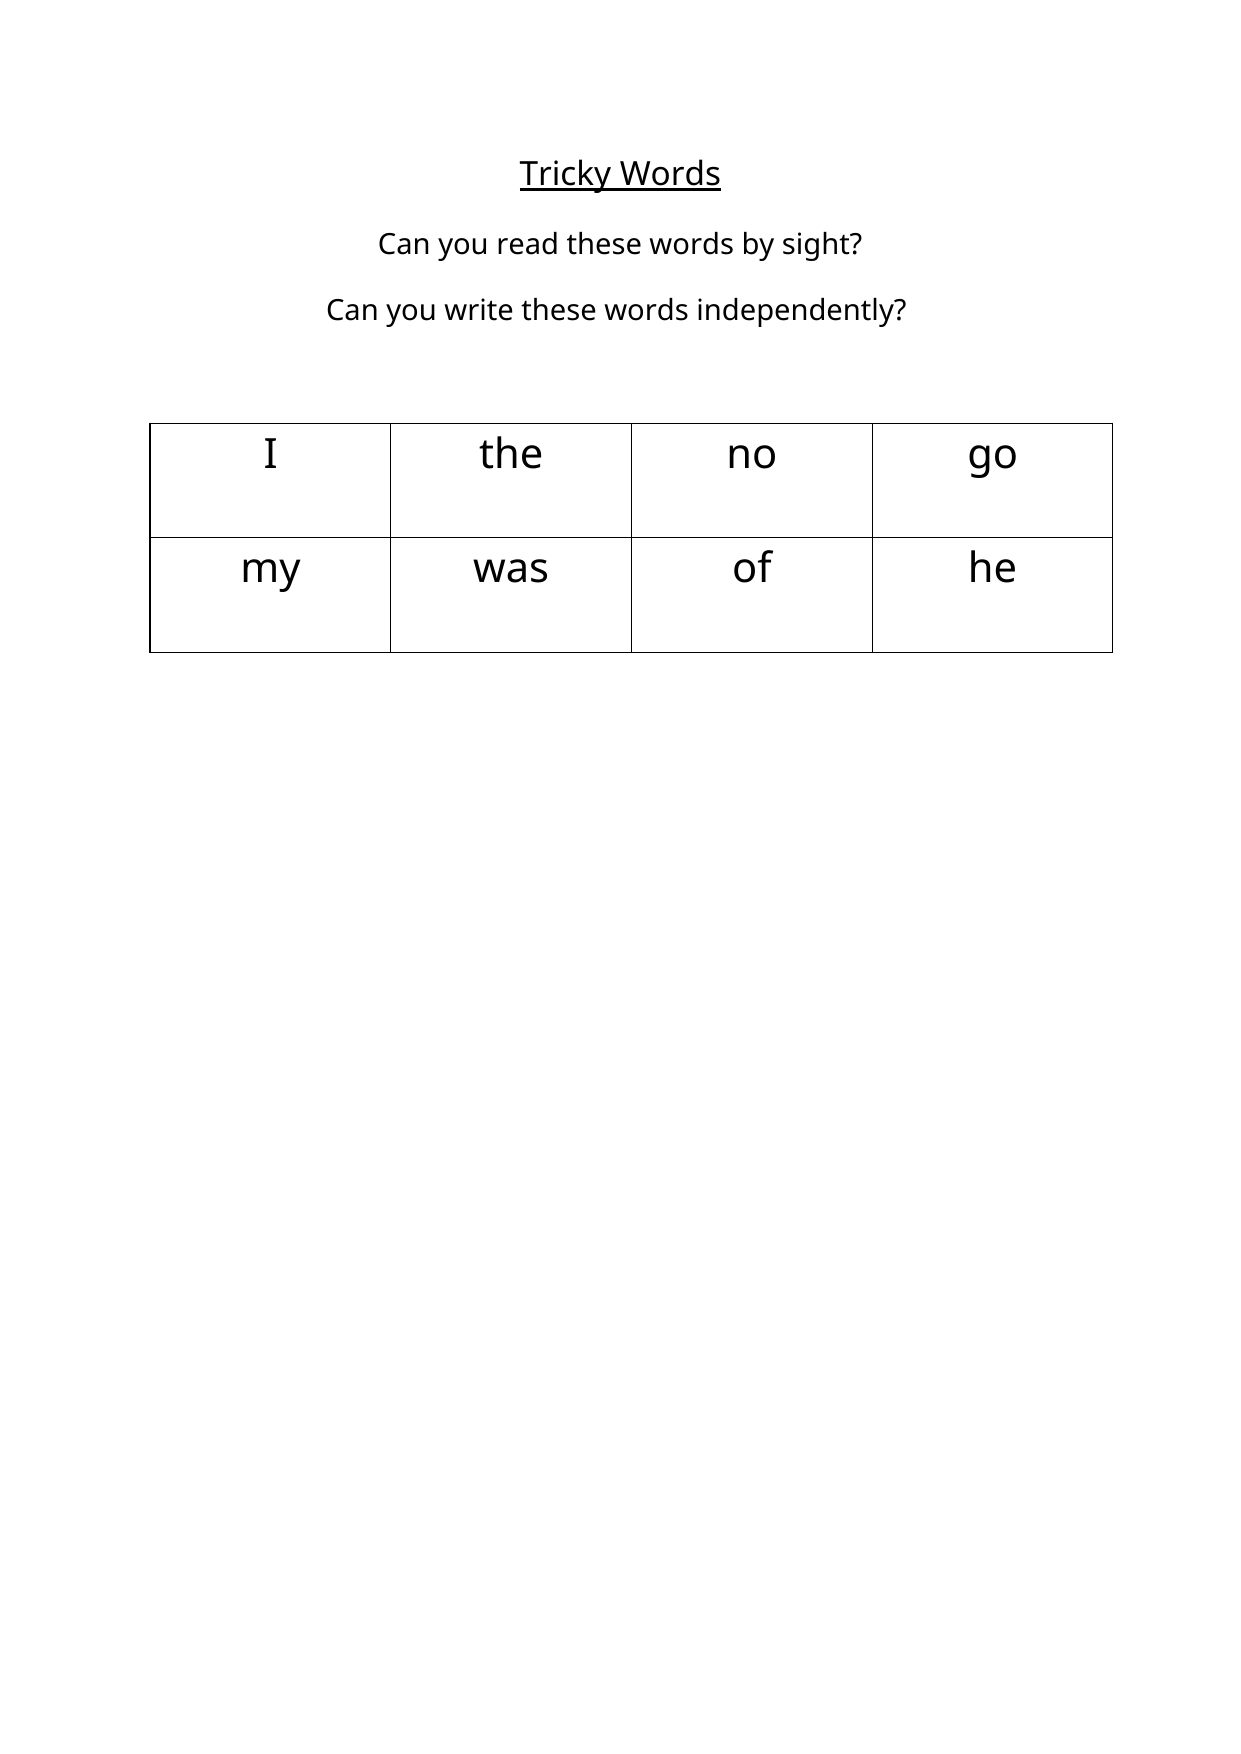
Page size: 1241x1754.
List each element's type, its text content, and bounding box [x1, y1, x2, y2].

table_cell my [151, 538, 390, 652]
table_header I [151, 424, 390, 537]
table_header no [632, 424, 872, 537]
table_header go [873, 424, 1112, 537]
table_cell was [391, 538, 631, 652]
table_header the [391, 424, 631, 537]
table_cell he [873, 538, 1112, 652]
text Tricky Words [150, 150, 1090, 195]
text Can you write these words independently? [150, 289, 1090, 329]
table_cell of [632, 538, 872, 652]
text Can you read these words by sight? [150, 223, 1090, 263]
